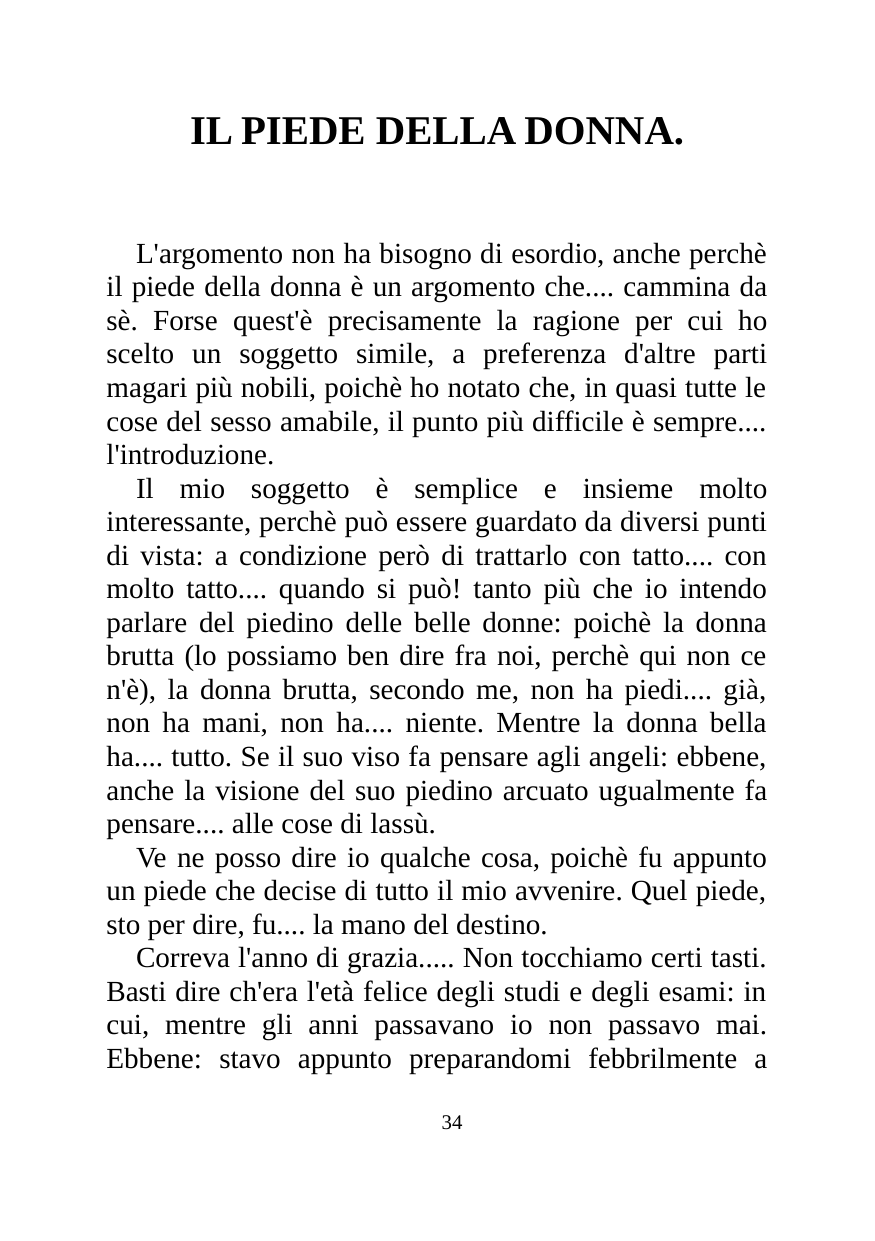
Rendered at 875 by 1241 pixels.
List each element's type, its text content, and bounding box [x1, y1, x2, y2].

text Ve ne posso dire io qualche cosa, poichè fu appunto un piede che decise di tutto il mio avvenire. Quel piede, sto per dire, fu.... la mano del destino. [106, 840, 768, 940]
text L'argomento non ha bisogno di esordio, anche perchè il piede della donna è un argomento che.... cammina da sè. Forse quest'è precisamente la ragione per cui ho scelto un soggetto simile, a preferenza d'altre parti magari più nobili, poichè ho notato che, in quasi tutte le cose del sesso amabile, il punto più difficile è sempre.... l'introduzione. [106, 236, 768, 471]
subtitle IL PIEDE DELLA DONNA. [106, 106, 768, 153]
text Correva l'anno di grazia..... Non tocchiamo certi tasti. Basti dire ch'era l'età felice degli studi e degli esami: in cui, mentre gli anni passavano io non passavo mai. Ebbene: stavo appunto preparandomi febbrilmente a [106, 940, 768, 1074]
text Il mio soggetto è semplice e insieme molto interessante, perchè può essere guardato da diversi punti di vista: a condizione però di trattarlo con tatto.... con molto tatto.... quando si può! tanto più che io intendo parlare del piedino delle belle donne: poichè la donna brutta (lo possiamo ben dire fra noi, perchè qui non ce n'è), la donna brutta, secondo me, non ha piedi.... già, non ha mani, non ha.... niente. Mentre la donna bella ha.... tutto. Se il suo viso fa pensare agli angeli: ebbene, anche la visione del suo piedino arcuato ugualmente fa pensare.... alle cose di lassù. [106, 471, 768, 840]
